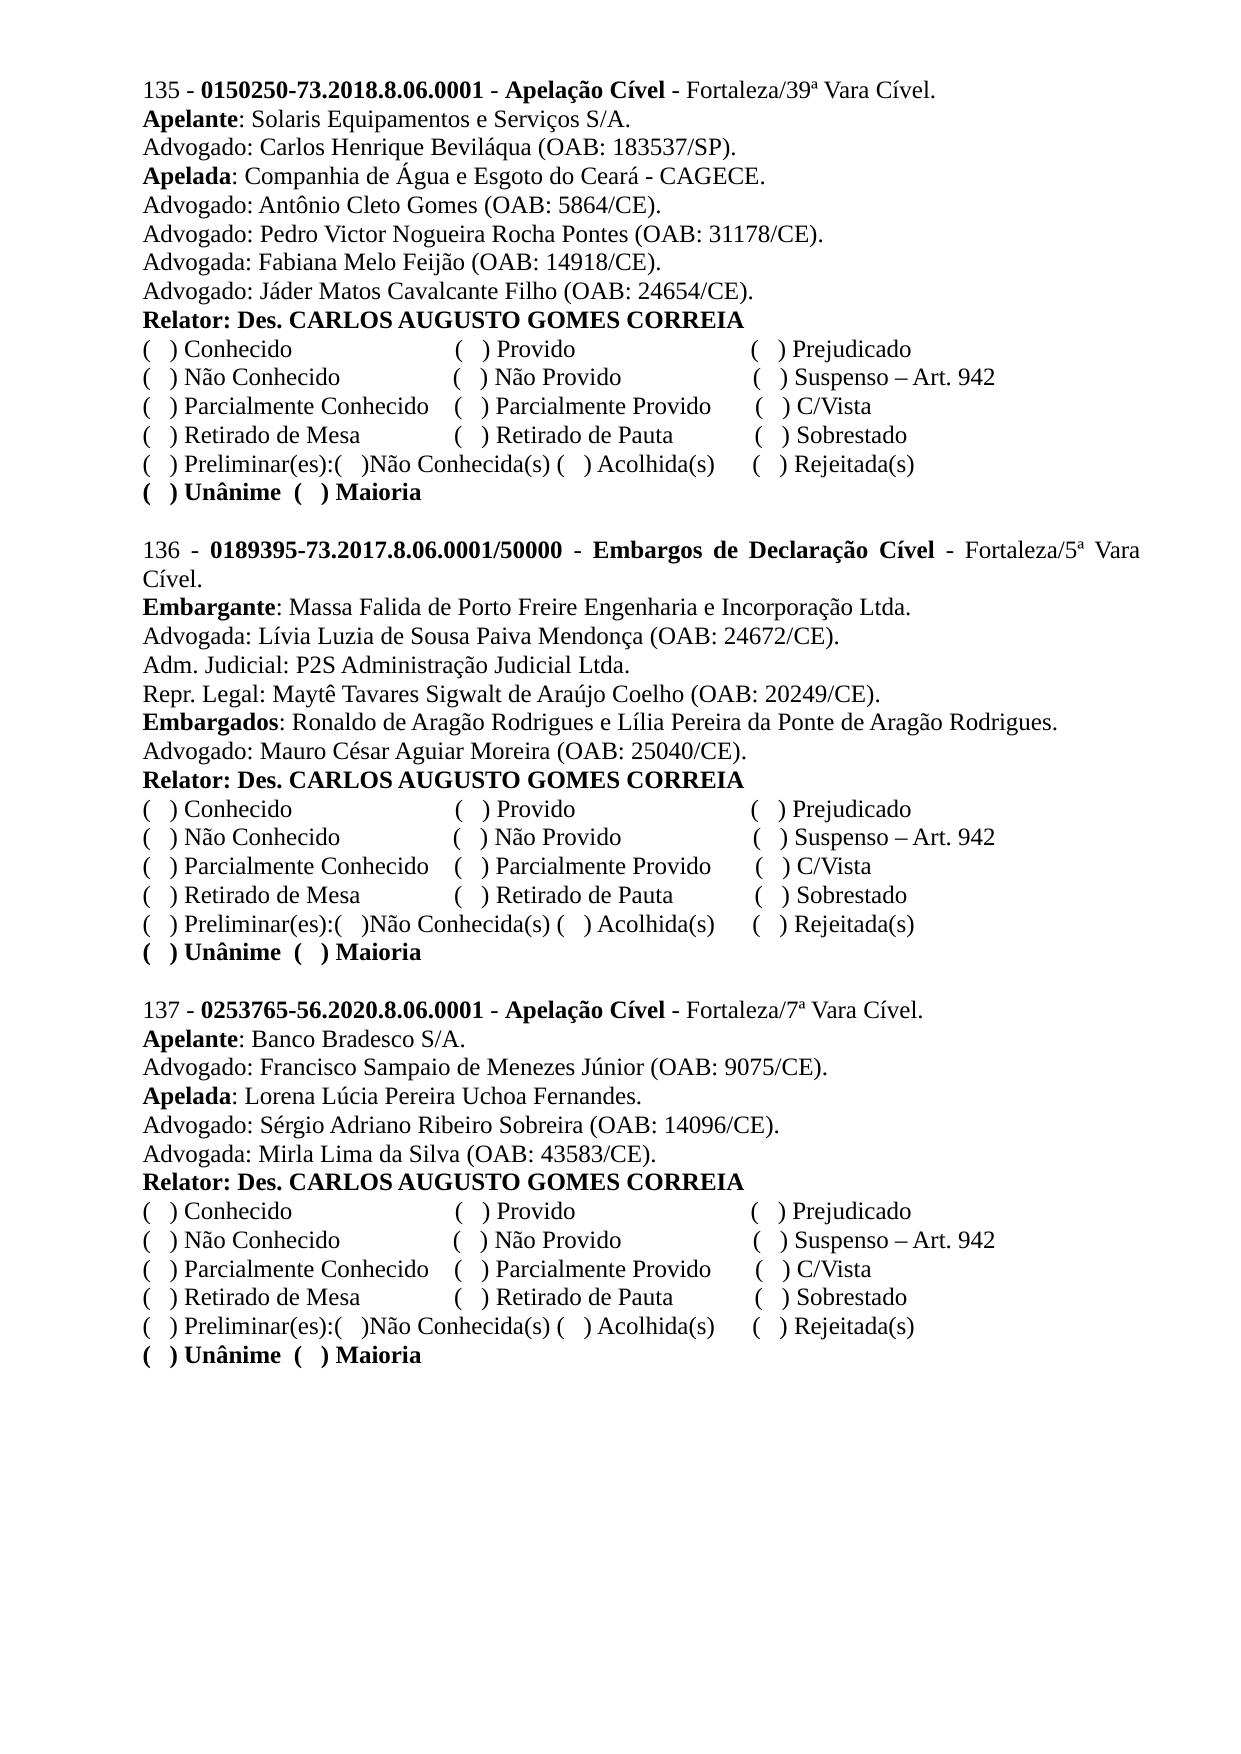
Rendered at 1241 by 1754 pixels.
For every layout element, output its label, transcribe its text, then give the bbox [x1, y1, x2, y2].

text ( ) Retirado de Mesa ( ) Retirado de Pauta ( ) Sobrestado [142, 420, 1158, 449]
text Embargante: Massa Falida de Porto Freire Engenharia e Incorporação Ltda. [142, 592, 1141, 621]
text ( ) Unânime ( ) Maioria [142, 1340, 1158, 1369]
text Advogado: Carlos Henrique Beviláqua (OAB: 183537/SP). [142, 132, 1141, 161]
text Advogada: Lívia Luzia de Sousa Paiva Mendonça (OAB: 24672/CE). [142, 621, 1141, 650]
text Relator: Des. CARLOS AUGUSTO GOMES CORREIA [142, 1167, 1141, 1196]
text Relator: Des. CARLOS AUGUSTO GOMES CORREIA [142, 765, 1141, 794]
text Apelada: Lorena Lúcia Pereira Uchoa Fernandes. [142, 1081, 1141, 1110]
text Advogado: Francisco Sampaio de Menezes Júnior (OAB: 9075/CE). [142, 1052, 1141, 1081]
text ( ) Parcialmente Conhecido ( ) Parcialmente Provido ( ) C/Vista [142, 391, 1158, 420]
text Advogado: Sérgio Adriano Ribeiro Sobreira (OAB: 14096/CE). [142, 1110, 1141, 1139]
text ( ) Unânime ( ) Maioria [142, 937, 1158, 966]
text 135 - 0150250-73.2018.8.06.0001 - Apelação Cível - Fortaleza/39ª Vara Cível. [142, 75, 1141, 104]
text 137 - 0253765-56.2020.8.06.0001 - Apelação Cível - Fortaleza/7ª Vara Cível. [142, 995, 1141, 1024]
text Advogado: Antônio Cleto Gomes (OAB: 5864/CE). [142, 190, 1141, 219]
text ( ) Preliminar(es):( )Não Conhecida(s) ( ) Acolhida(s) ( ) Rejeitada(s) [142, 449, 1158, 477]
text ( ) Retirado de Mesa ( ) Retirado de Pauta ( ) Sobrestado [142, 1282, 1158, 1311]
text ( ) Não Conhecido ( ) Não Provido ( ) Suspenso – Art. 942 [142, 362, 1158, 391]
text ( ) Conhecido ( ) Provido ( ) Prejudicado [142, 794, 1141, 822]
text Adm. Judicial: P2S Administração Judicial Ltda. [142, 650, 1141, 679]
text Apelante: Solaris Equipamentos e Serviços S/A. [142, 104, 1141, 132]
text ( ) Retirado de Mesa ( ) Retirado de Pauta ( ) Sobrestado [142, 880, 1158, 909]
text ( ) Conhecido ( ) Provido ( ) Prejudicado [142, 1196, 1141, 1225]
text Advogado: Pedro Victor Nogueira Rocha Pontes (OAB: 31178/CE). [142, 219, 1141, 247]
text Advogada: Mirla Lima da Silva (OAB: 43583/CE). [142, 1139, 1141, 1167]
text 136 - 0189395-73.2017.8.06.0001/50000 - Embargos de Declaração Cível - Fortaleza/5ª Vara Cível. [142, 535, 1141, 592]
text ( ) Preliminar(es):( )Não Conhecida(s) ( ) Acolhida(s) ( ) Rejeitada(s) [142, 909, 1158, 937]
text Advogada: Fabiana Melo Feijão (OAB: 14918/CE). [142, 247, 1141, 276]
text ( ) Conhecido ( ) Provido ( ) Prejudicado [142, 334, 1141, 362]
text Embargados: Ronaldo de Aragão Rodrigues e Lília Pereira da Ponte de Aragão Rodrigues. [142, 707, 1141, 736]
text Advogado: Jáder Matos Cavalcante Filho (OAB: 24654/CE). [142, 276, 1141, 305]
text Relator: Des. CARLOS AUGUSTO GOMES CORREIA [142, 305, 1141, 334]
text ( ) Não Conhecido ( ) Não Provido ( ) Suspenso – Art. 942 [142, 1225, 1158, 1254]
text Advogado: Mauro César Aguiar Moreira (OAB: 25040/CE). [142, 736, 1141, 765]
text Apelada: Companhia de Água e Esgoto do Ceará - CAGECE. [142, 161, 1141, 190]
text Repr. Legal: Maytê Tavares Sigwalt de Araújo Coelho (OAB: 20249/CE). [142, 679, 1141, 707]
text ( ) Parcialmente Conhecido ( ) Parcialmente Provido ( ) C/Vista [142, 851, 1158, 880]
text ( ) Parcialmente Conhecido ( ) Parcialmente Provido ( ) C/Vista [142, 1254, 1158, 1282]
text Apelante: Banco Bradesco S/A. [142, 1024, 1141, 1052]
text ( ) Não Conhecido ( ) Não Provido ( ) Suspenso – Art. 942 [142, 822, 1158, 851]
text ( ) Unânime ( ) Maioria [142, 477, 1158, 506]
text ( ) Preliminar(es):( )Não Conhecida(s) ( ) Acolhida(s) ( ) Rejeitada(s) [142, 1311, 1158, 1340]
